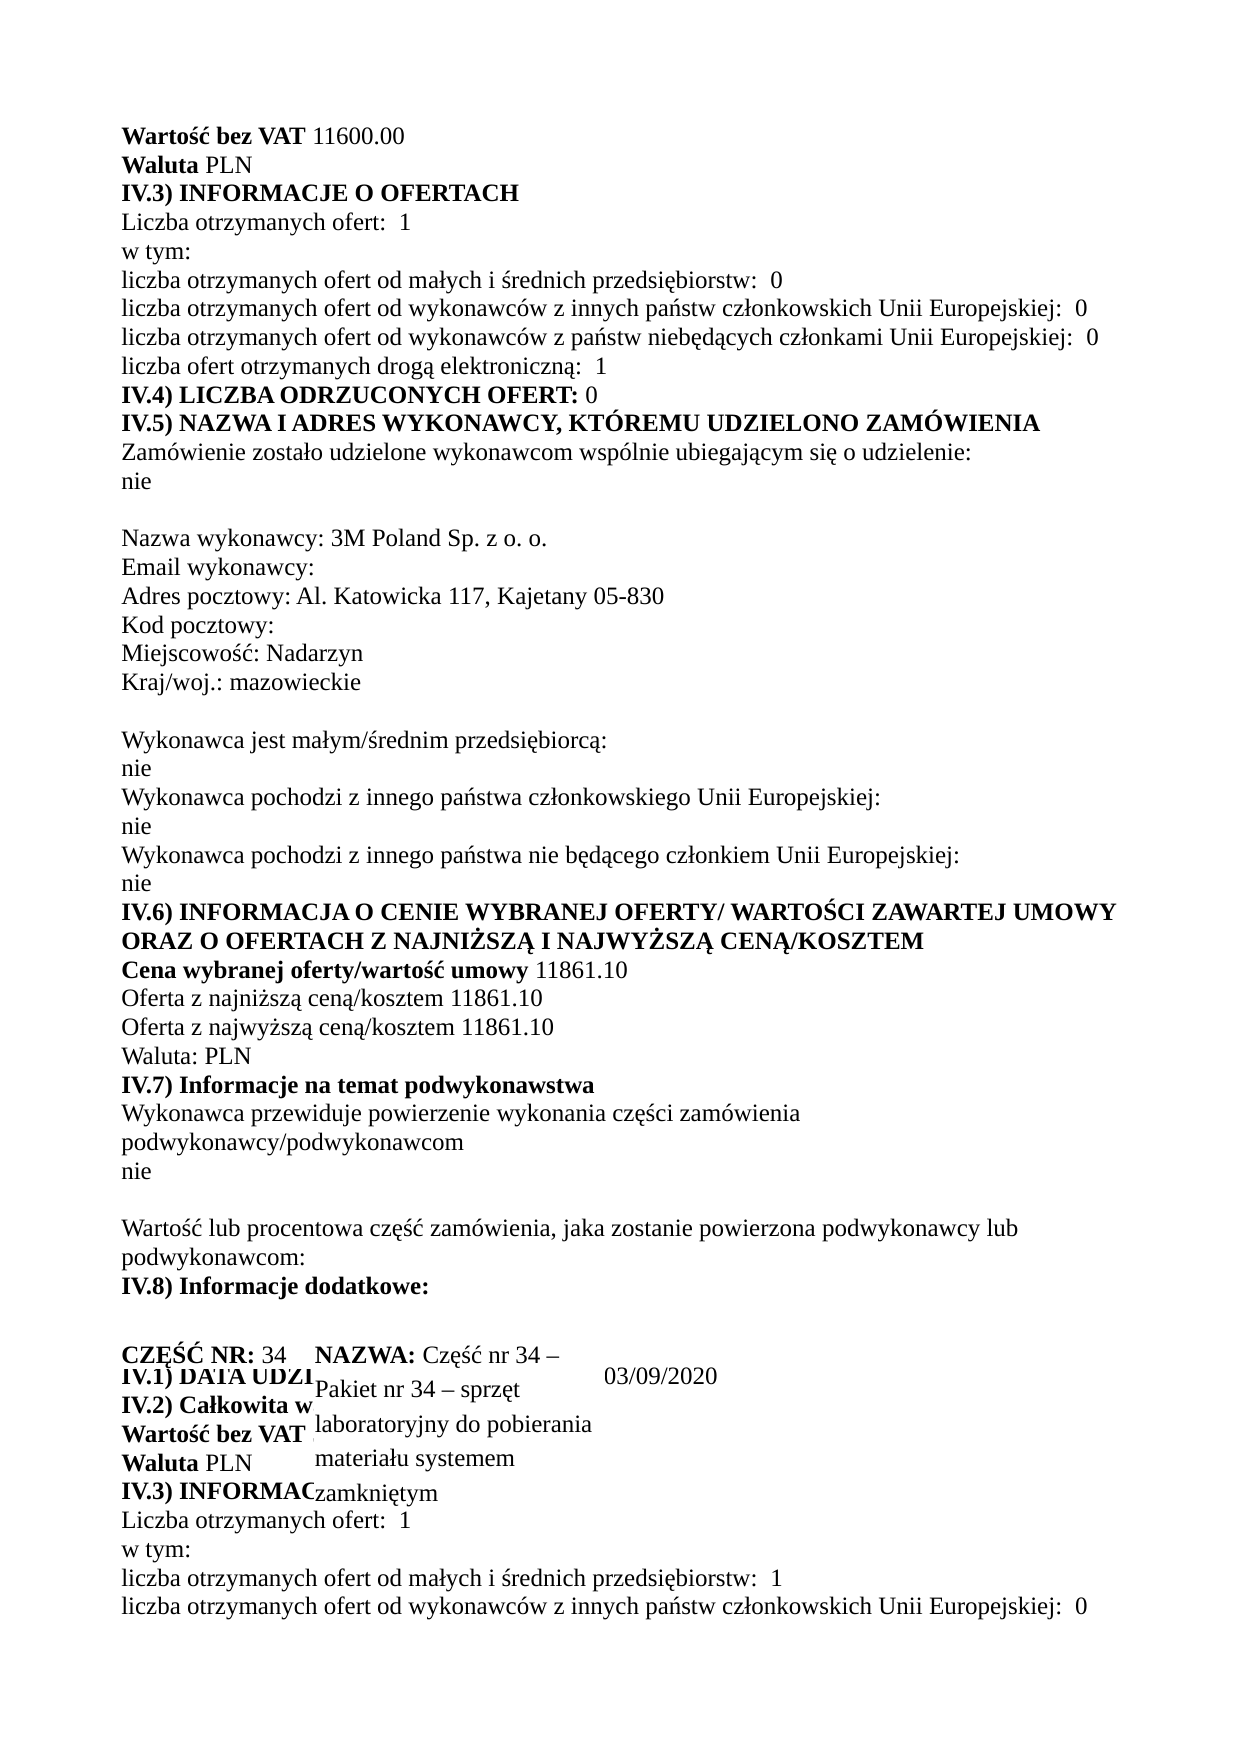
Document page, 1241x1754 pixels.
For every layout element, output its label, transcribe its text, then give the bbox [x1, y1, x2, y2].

table_header [608, 1337, 1122, 1348]
table_cell IV.1) DATA UDZIELENIA ZAMÓWIENIA: 03/09/2020 IV.2) Całkowita wartość zamówienia Wartość bez VAT 59490.00 Waluta PLN IV.3) INFORMACJE O OFERTACH Liczba otrzymanych ofert: 1 w tym: liczba otrzymanych ofert od małych i średnich przedsiębiorstw: 1 liczba otrzymanych ofert od wykonawców z innych państw członkowskich Unii Europejskiej: 0 liczba otrzymanych ofert od wykonawców z państw niebędących członkami Unii Europejskiej: 0 liczba ofert otrzymanych drogą elektroniczną: 1 IV.4) LICZBA ODRZUCONYCH OFERT: 0 IV.5) NAZWA I ADRES WYKONAWCY, KTÓREMU UDZIELONO ZAMÓWIENIA Zamówienie zostało udzielone wykonawcom wspólnie ubiegającym się o udzielenie: nie Nazwa wykonawcy: ARSTEDT Sp. z o. o. Blizne Łaszczyńskiego Email wykonawcy: Adres pocztowy: ul. Warszawska 25 Kod pocztowy: 05-082 Miejscowość: Stare Babice Kraj/woj.: mazowieckie Wykonawca jest małym/średnim przedsiębiorcą: tak Wykonawca pochodzi z innego państwa członkowskiego Unii Europejskiej: nie Wykonawca pochodzi z innego państwa nie będącego członkiem Unii Europejskiej: nie IV.6) INFORMACJA O CENIE WYBRANEJ OFERTY/ WARTOŚCI ZAWARTEJ UMOWY ORAZ O OFERTACH Z NAJNIŻSZĄ I NAJWYŻSZĄ CENĄ/KOSZTEM Cena wybranej oferty/wartość umowy 60989.07 Oferta z najniższą ceną/kosztem 60989.07 Oferta z najwyższą ceną/kosztem 60989.07 Waluta: PLN IV.7) Informacje na temat podwykonawstwa Wykonawca przewiduje powierzenie wykonania części zamówienia podwykonawcy/podwykonawcom nie Wartość lub procentowa część zamówienia, jaka zostanie powierzona podwykonawcy lub podwykonawcom: IV.8) Informacje dodatkowe: [118, 1359, 1122, 1623]
table_header [315, 1491, 320, 1499]
table_header [118, 1337, 608, 1507]
table_cell IV.1) DATA UDZIELENIA ZAMÓWIENIA: 03/09/2020 IV.2) Całkowita wartość zamówienia Wartość bez VAT 11600.00 Waluta PLN IV.3) INFORMACJE O OFERTACH Liczba otrzymanych ofert: 1 w tym: liczba otrzymanych ofert od małych i średnich przedsiębiorstw: 0 liczba otrzymanych ofert od wykonawców z innych państw członkowskich Unii Europejskiej: 0 liczba otrzymanych ofert od wykonawców z państw niebędących członkami Unii Europejskiej: 0 liczba ofert otrzymanych drogą elektroniczną: 1 IV.4) LICZBA ODRZUCONYCH OFERT: 0 IV.5) NAZWA I ADRES WYKONAWCY, KTÓREMU UDZIELONO ZAMÓWIENIA Zamówienie zostało udzielone wykonawcom wspólnie ubiegającym się o udzielenie: nie Nazwa wykonawcy: 3M Poland Sp. z o. o. Email wykonawcy: Adres pocztowy: Al. Katowicka 117, Kajetany 05-830 Kod pocztowy: Miejscowość: Nadarzyn Kraj/woj.: mazowieckie Wykonawca jest małym/średnim przedsiębiorcą: nie Wykonawca pochodzi z innego państwa członkowskiego Unii Europejskiej: nie Wykonawca pochodzi z innego państwa nie będącego członkiem Unii Europejskiej: nie IV.6) INFORMACJA O CENIE WYBRANEJ OFERTY/ WARTOŚCI ZAWARTEJ UMOWY ORAZ O OFERTACH Z NAJNIŻSZĄ I NAJWYŻSZĄ CENĄ/KOSZTEM Cena wybranej oferty/wartość umowy 11861.10 Oferta z najniższą ceną/kosztem 11861.10 Oferta z najwyższą ceną/kosztem 11861.10 Waluta: PLN IV.7) Informacje na temat podwykonawstwa Wykonawca przewiduje powierzenie wykonania części zamówienia podwykonawcy/podwykonawcom nie Wartość lub procentowa część zamówienia, jaka zostanie powierzona podwykonawcy lub podwykonawcom: IV.8) Informacje dodatkowe: [118, 118, 1122, 1303]
table_cell [608, 1348, 1122, 1358]
